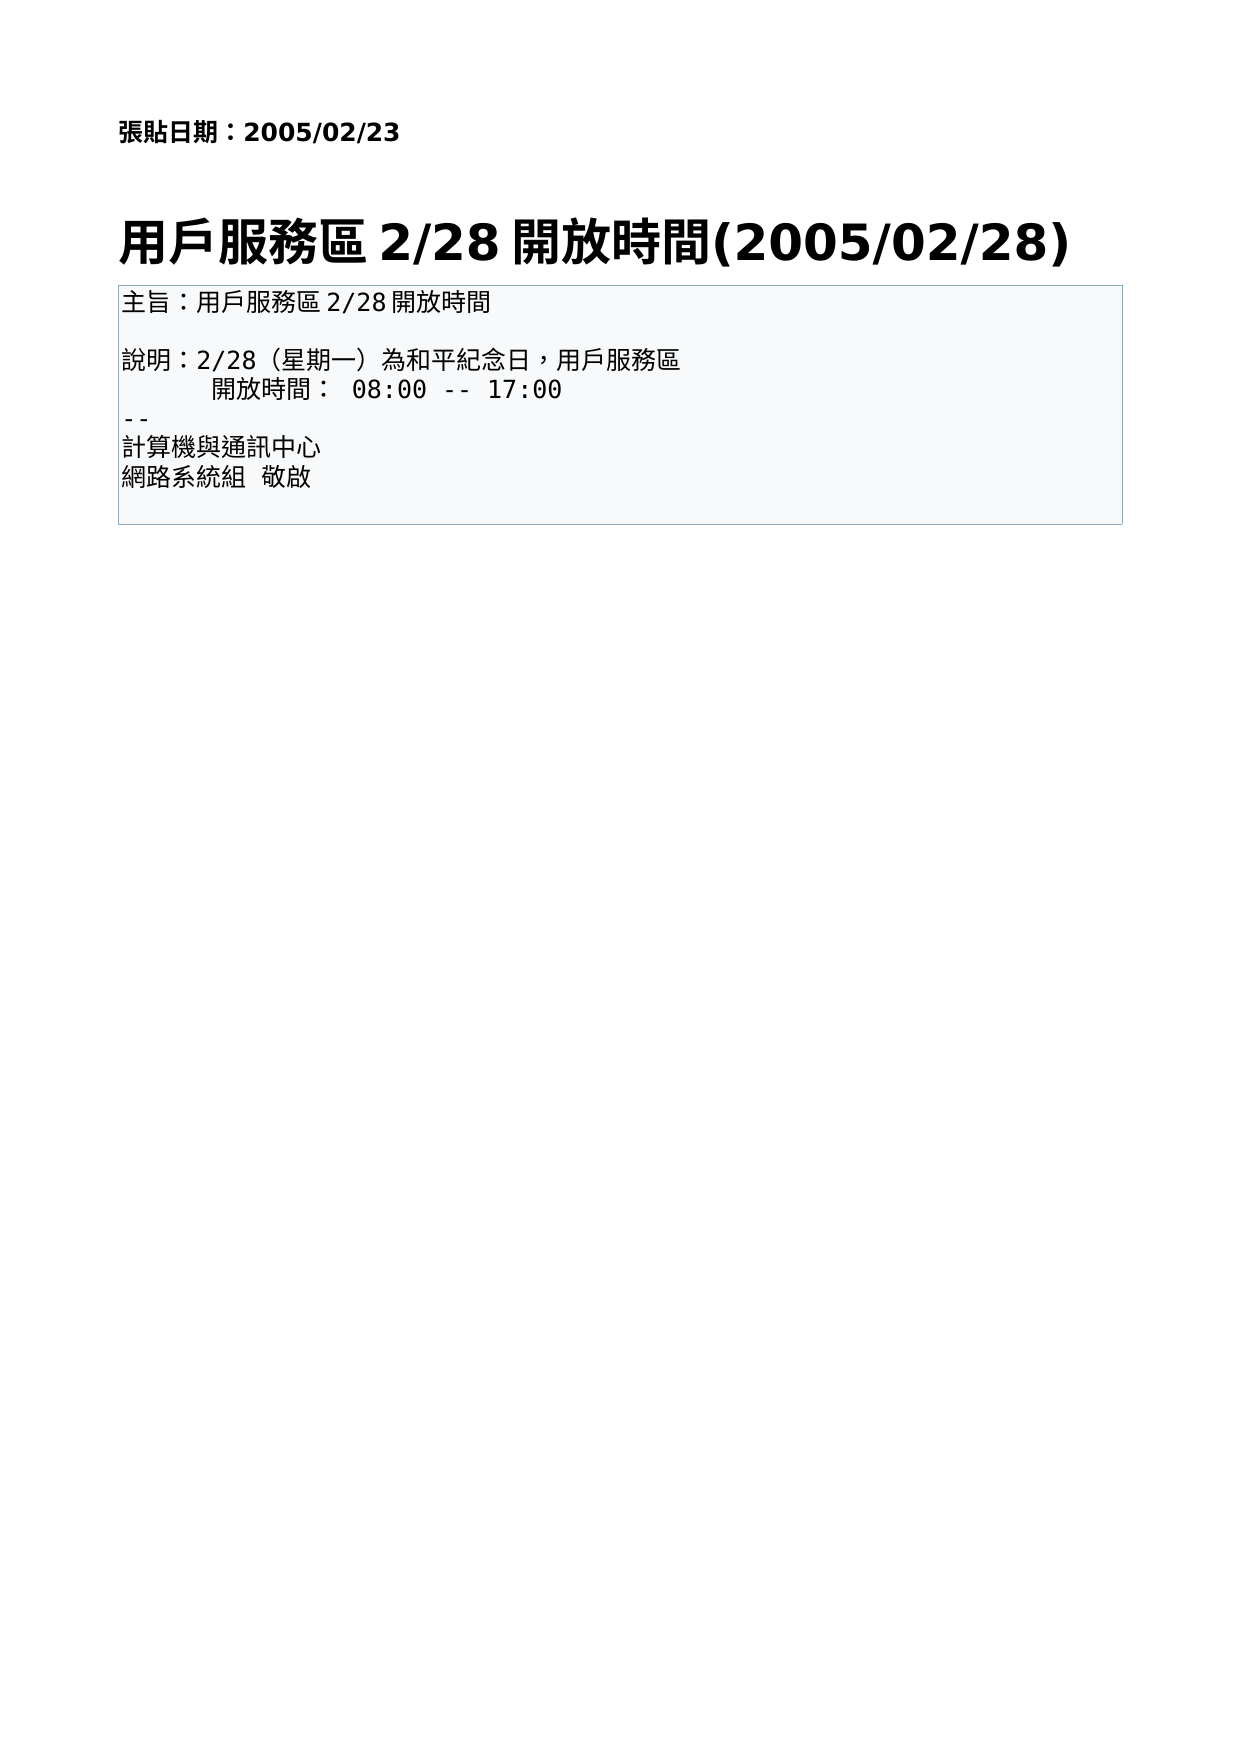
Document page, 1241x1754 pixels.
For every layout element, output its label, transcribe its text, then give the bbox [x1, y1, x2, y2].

text 主旨：用戶服務區2/28開放時間 說明：2/28（星期一）為和平紀念日，用戶服務區 開放時間： 08:00 -- 17:00 -- 計算機與通訊中心 網路系統組 敬啟 [119, 286, 1122, 524]
text 張貼日期：2005/02/23 [118, 118, 1122, 176]
subtitle 用戶服務區2/28開放時間(2005/02/28) [118, 214, 1122, 272]
